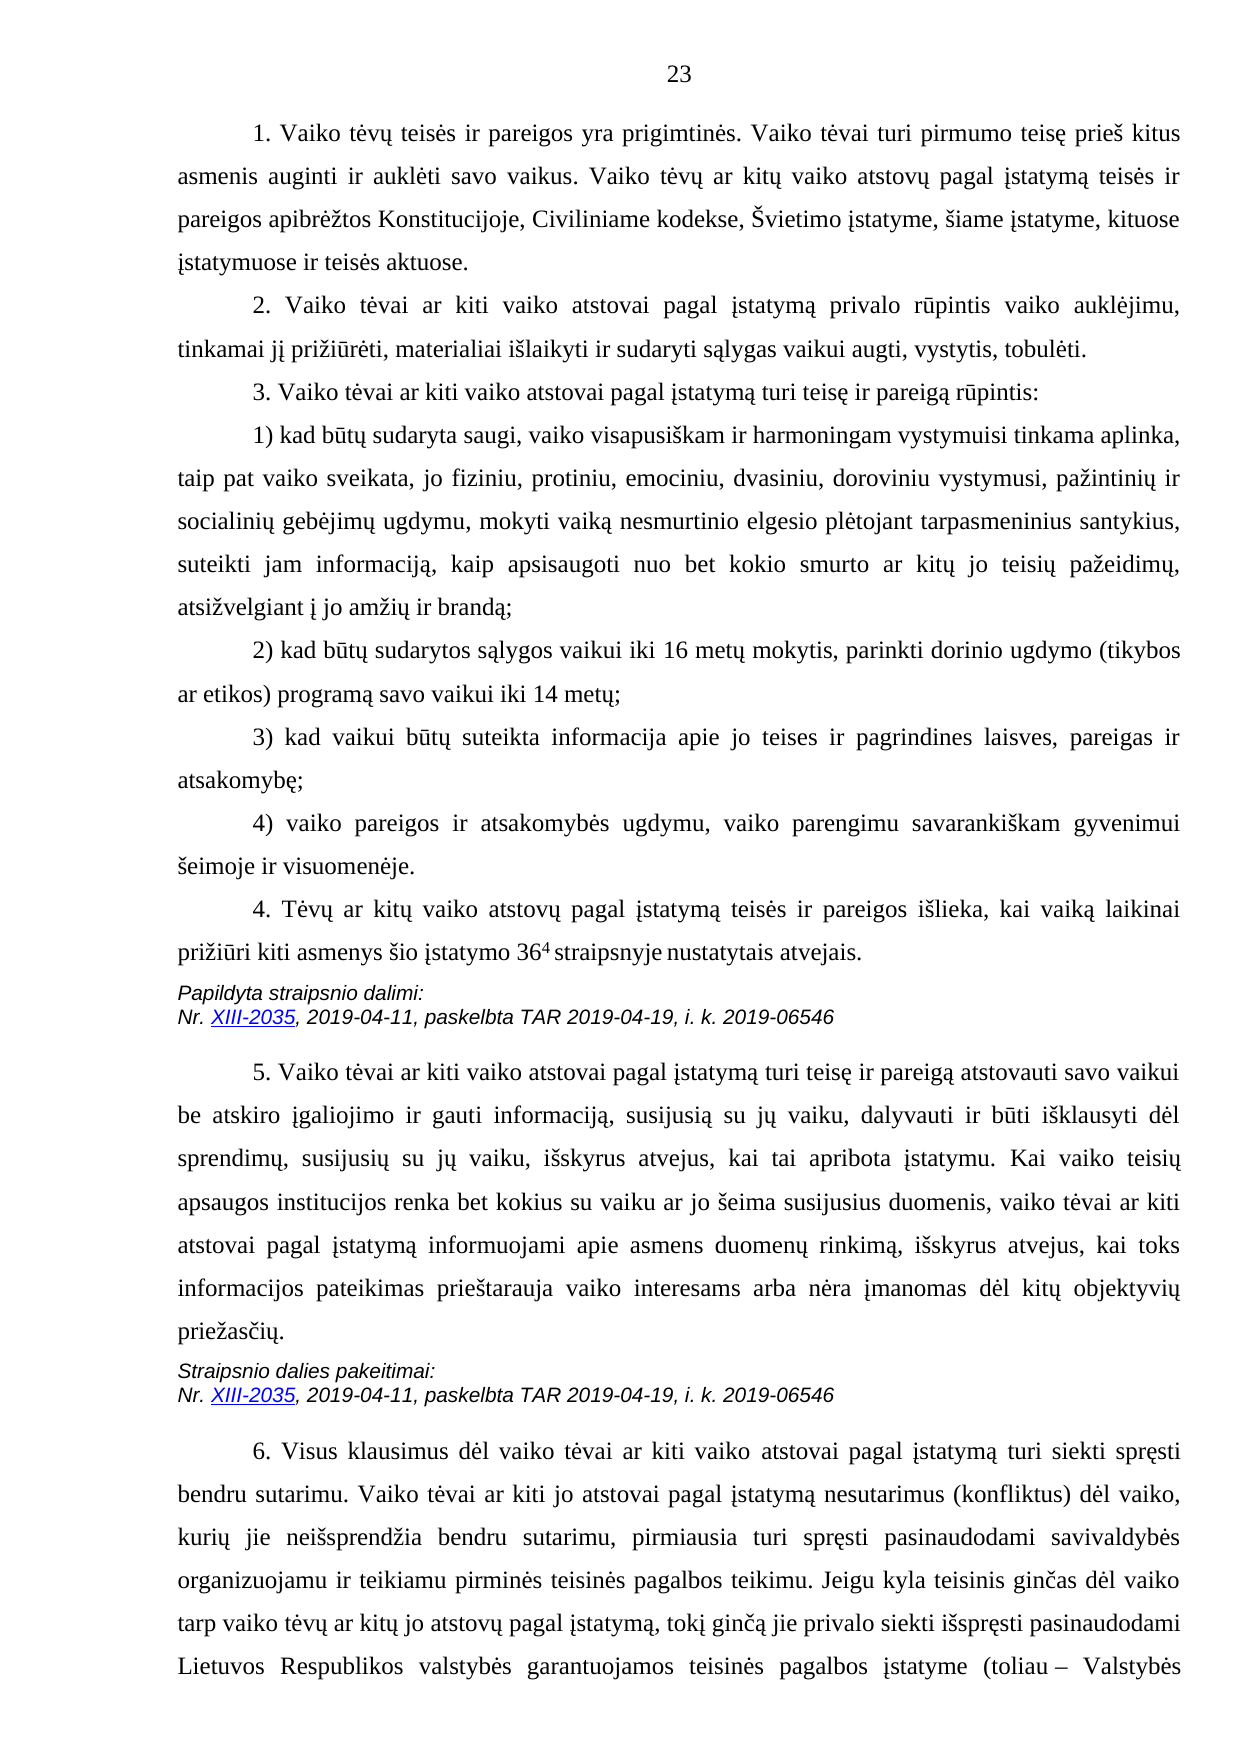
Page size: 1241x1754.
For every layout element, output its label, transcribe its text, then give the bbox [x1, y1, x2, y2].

text 2) kad būtų sudarytos sąlygos vaikui iki 16 metų mokytis, parinkti dorinio ugdymo (tikybos ar etikos) programą savo vaikui iki 14 metų; [177, 636, 1181, 707]
text 1) kad būtų sudaryta saugi, vaiko visapusiškam ir harmoningam vystymuisi tinkama aplinka, taip pat vaiko sveikata, jo fiziniu, protiniu, emociniu, dvasiniu, doroviniu vystymusi, pažintinių ir socialinių gebėjimų ugdymu, mokyti vaiką nesmurtinio elgesio plėtojant tarpasmeninius santykius, suteikti jam informaciją, kaip apsisaugoti nuo bet kokio smurto ar kitų jo teisių pažeidimų, atsižvelgiant į jo amžių ir brandą; [177, 420, 1181, 621]
text 4. Tėvų ar kitų vaiko atstovų pagal įstatymą teisės ir pareigos išlieka, kai vaiką laikinai prižiūri kiti asmenys šio įstatymo 364 straipsnyje nustatytais atvejais. [177, 894, 1181, 966]
text 3) kad vaikui būtų suteikta informacija apie jo teises ir pagrindines laisves, pareigas ir atsakomybę; [177, 722, 1181, 794]
text Papildyta straipsnio dalimi: [177, 981, 1181, 1004]
text 6. Visus klausimus dėl vaiko tėvai ar kiti vaiko atstovai pagal įstatymą turi siekti spręsti bendru sutarimu. Vaiko tėvai ar kiti jo atstovai pagal įstatymą nesutarimus (konfliktus) dėl vaiko, kurių jie neišsprendžia bendru sutarimu, pirmiausia turi spręsti pasinaudodami savivaldybės organizuojamu ir teikiamu pirminės teisinės pagalbos teikimu. Jeigu kyla teisinis ginčas dėl vaiko tarp vaiko tėvų ar kitų jo atstovų pagal įstatymą, tokį ginčą jie privalo siekti išspręsti pasinaudodami Lietuvos Respublikos valstybės garantuojamos teisinės pagalbos įstatyme (toliau – Valstybės [177, 1436, 1181, 1680]
text Straipsnio dalies pakeitimai: [177, 1359, 1181, 1383]
text 1. Vaiko tėvų teisės ir pareigos yra prigimtinės. Vaiko tėvai turi pirmumo teisę prieš kitus asmenis auginti ir auklėti savo vaikus. Vaiko tėvų ar kitų vaiko atstovų pagal įstatymą teisės ir pareigos apibrėžtos Konstitucijoje, Civiliniame kodekse, Švietimo įstatyme, šiame įstatyme, kituose įstatymuose ir teisės aktuose. [177, 118, 1181, 276]
text 3. Vaiko tėvai ar kiti vaiko atstovai pagal įstatymą turi teisę ir pareigą rūpintis: [177, 377, 1181, 406]
text Nr. XIII-2035, 2019-04-11, paskelbta TAR 2019-04-19, i. k. 2019-06546 [177, 1383, 1181, 1407]
text 2. Vaiko tėvai ar kiti vaiko atstovai pagal įstatymą privalo rūpintis vaiko auklėjimu, tinkamai jį prižiūrėti, materialiai išlaikyti ir sudaryti sąlygas vaikui augti, vystytis, tobulėti. [177, 291, 1181, 362]
text 5. Vaiko tėvai ar kiti vaiko atstovai pagal įstatymą turi teisę ir pareigą atstovauti savo vaikui be atskiro įgaliojimo ir gauti informaciją, susijusią su jų vaiku, dalyvauti ir būti išklausyti dėl sprendimų, susijusių su jų vaiku, išskyrus atvejus, kai tai apribota įstatymu. Kai vaiko teisių apsaugos institucijos renka bet kokius su vaiku ar jo šeima susijusius duomenis, vaiko tėvai ar kiti atstovai pagal įstatymą informuojami apie asmens duomenų rinkimą, išskyrus atvejus, kai toks informacijos pateikimas prieštarauja vaiko interesams arba nėra įmanomas dėl kitų objektyvių priežasčių. [177, 1057, 1181, 1345]
text Nr. XIII-2035, 2019-04-11, paskelbta TAR 2019-04-19, i. k. 2019-06546 [177, 1004, 1181, 1028]
text 4) vaiko pareigos ir atsakomybės ugdymu, vaiko parengimu savarankiškam gyvenimui šeimoje ir visuomenėje. [177, 808, 1181, 880]
